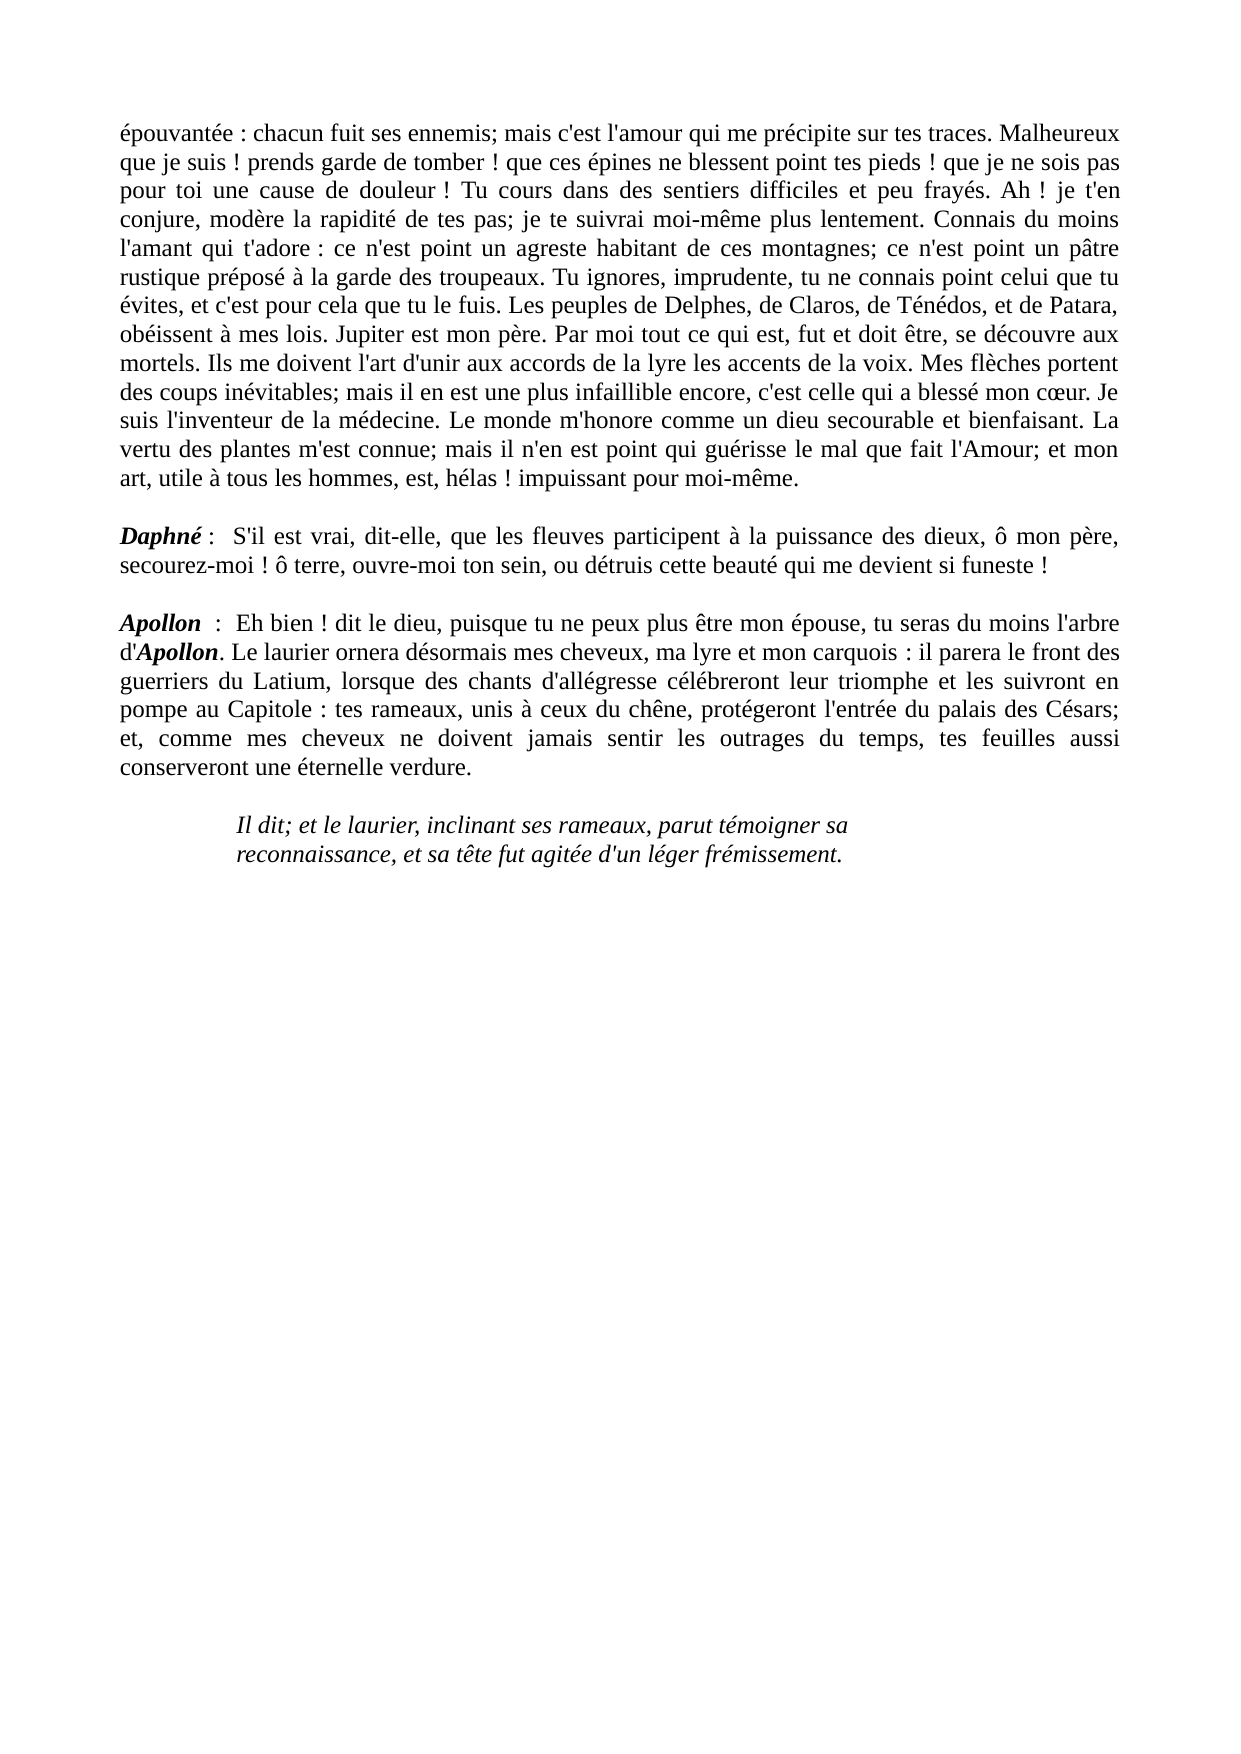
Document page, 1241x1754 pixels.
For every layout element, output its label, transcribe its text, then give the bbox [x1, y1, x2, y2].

text Il dit; et le laurier, inclinant ses rameaux, parut témoigner sa reconnaissance, et sa tête fut agitée d'un léger frémissement. [236, 810, 1004, 868]
text épouvantée : chacun fuit ses ennemis; mais c'est l'amour qui me précipite sur tes traces. Malheureux que je suis ! prends garde de tomber ! que ces épines ne blessent point tes pieds ! que je ne sois pas pour toi une cause de douleur ! Tu cours dans des sentiers difficiles et peu frayés. Ah ! je t'en conjure, modère la rapidité de tes pas; je te suivrai moi-même plus lentement. Connais du moins l'amant qui t'adore : ce n'est point un agreste habitant de ces montagnes; ce n'est point un pâtre rustique préposé à la garde des troupeaux. Tu ignores, imprudente, tu ne connais point celui que tu évites, et c'est pour cela que tu le fuis. Les peuples de Delphes, de Claros, de Ténédos, et de Patara, obéissent à mes lois. Jupiter est mon père. Par moi tout ce qui est, fut et doit être, se découvre aux mortels. Ils me doivent l'art d'unir aux accords de la lyre les accents de la voix. Mes flèches portent des coups inévitables; mais il en est une plus infaillible encore, c'est celle qui a blessé mon cœur. Je suis l'inventeur de la médecine. Le monde m'honore comme un dieu secourable et bienfaisant. La vertu des plantes m'est connue; mais il n'en est point qui guérisse le mal que fait l'Amour; et mon art, utile à tous les hommes, est, hélas ! impuissant pour moi-même. [119, 118, 1121, 492]
text Daphné : S'il est vrai, dit-elle, que les fleuves participent à la puissance des dieux, ô mon père, secourez-moi ! ô terre, ouvre-moi ton sein, ou détruis cette beauté qui me devient si funeste ! [119, 521, 1121, 579]
text Apollon : Eh bien ! dit le dieu, puisque tu ne peux plus être mon épouse, tu seras du moins l'arbre d'Apollon. Le laurier ornera désormais mes cheveux, ma lyre et mon carquois : il parera le front des guerriers du Latium, lorsque des chants d'allégresse célébreront leur triomphe et les suivront en pompe au Capitole : tes rameaux, unis à ceux du chêne, protégeront l'entrée du palais des Césars; et, comme mes cheveux ne doivent jamais sentir les outrages du temps, tes feuilles aussi conserveront une éternelle verdure. [119, 608, 1121, 781]
